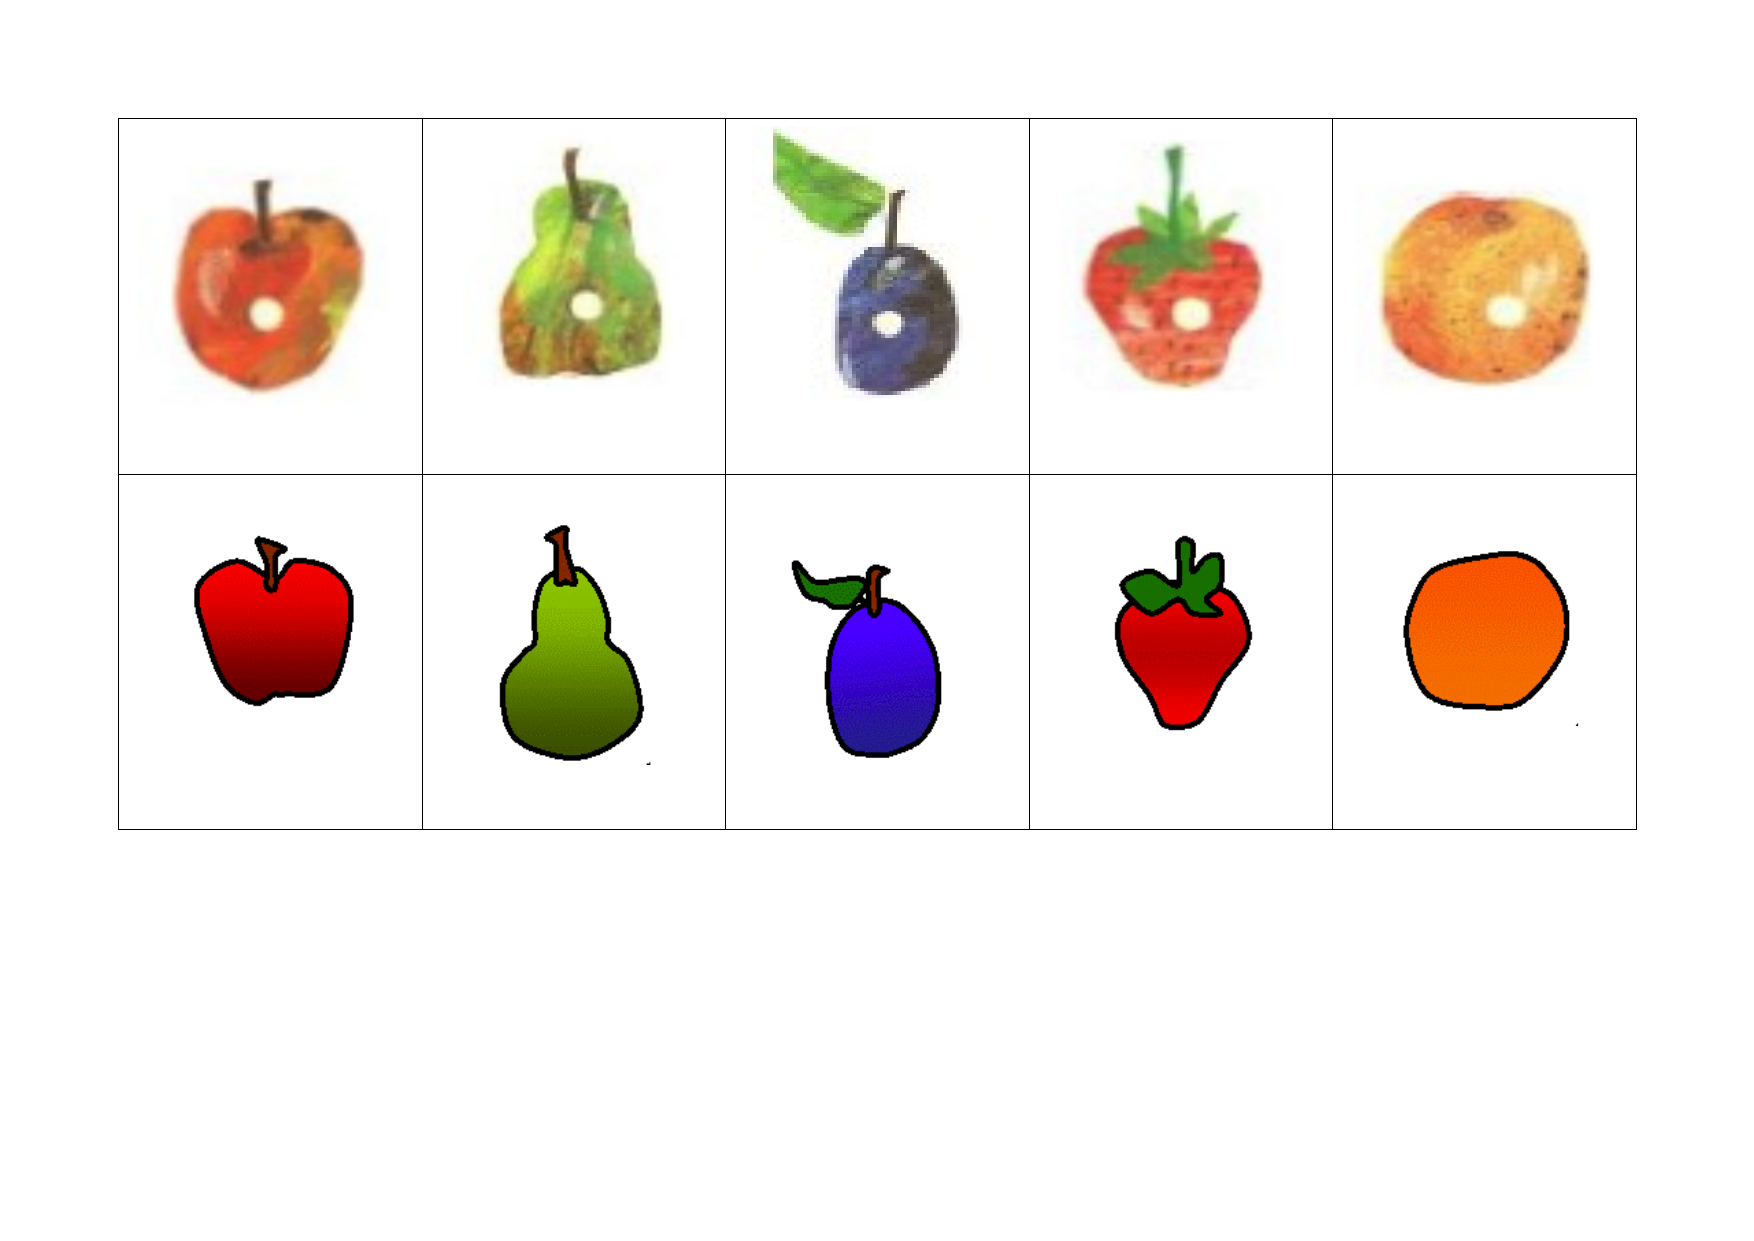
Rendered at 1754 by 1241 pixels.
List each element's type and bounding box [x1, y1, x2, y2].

table_header [1030, 119, 1332, 419]
picture [1096, 517, 1281, 733]
table_cell [1030, 475, 1332, 829]
table_cell [119, 475, 422, 829]
table_cell [423, 475, 725, 829]
picture [496, 509, 651, 765]
picture [728, 123, 1026, 422]
picture [137, 155, 403, 418]
table_cell [726, 475, 1029, 829]
table_header [1030, 420, 1332, 474]
table_cell [1333, 475, 1636, 829]
picture [777, 547, 977, 769]
table_header [1333, 119, 1636, 474]
picture [1390, 528, 1579, 726]
table_header [423, 119, 725, 474]
picture [1342, 155, 1626, 454]
picture [455, 128, 692, 412]
picture [167, 528, 373, 713]
table_header [119, 119, 422, 474]
table_header [726, 119, 1029, 474]
picture [1036, 138, 1304, 420]
